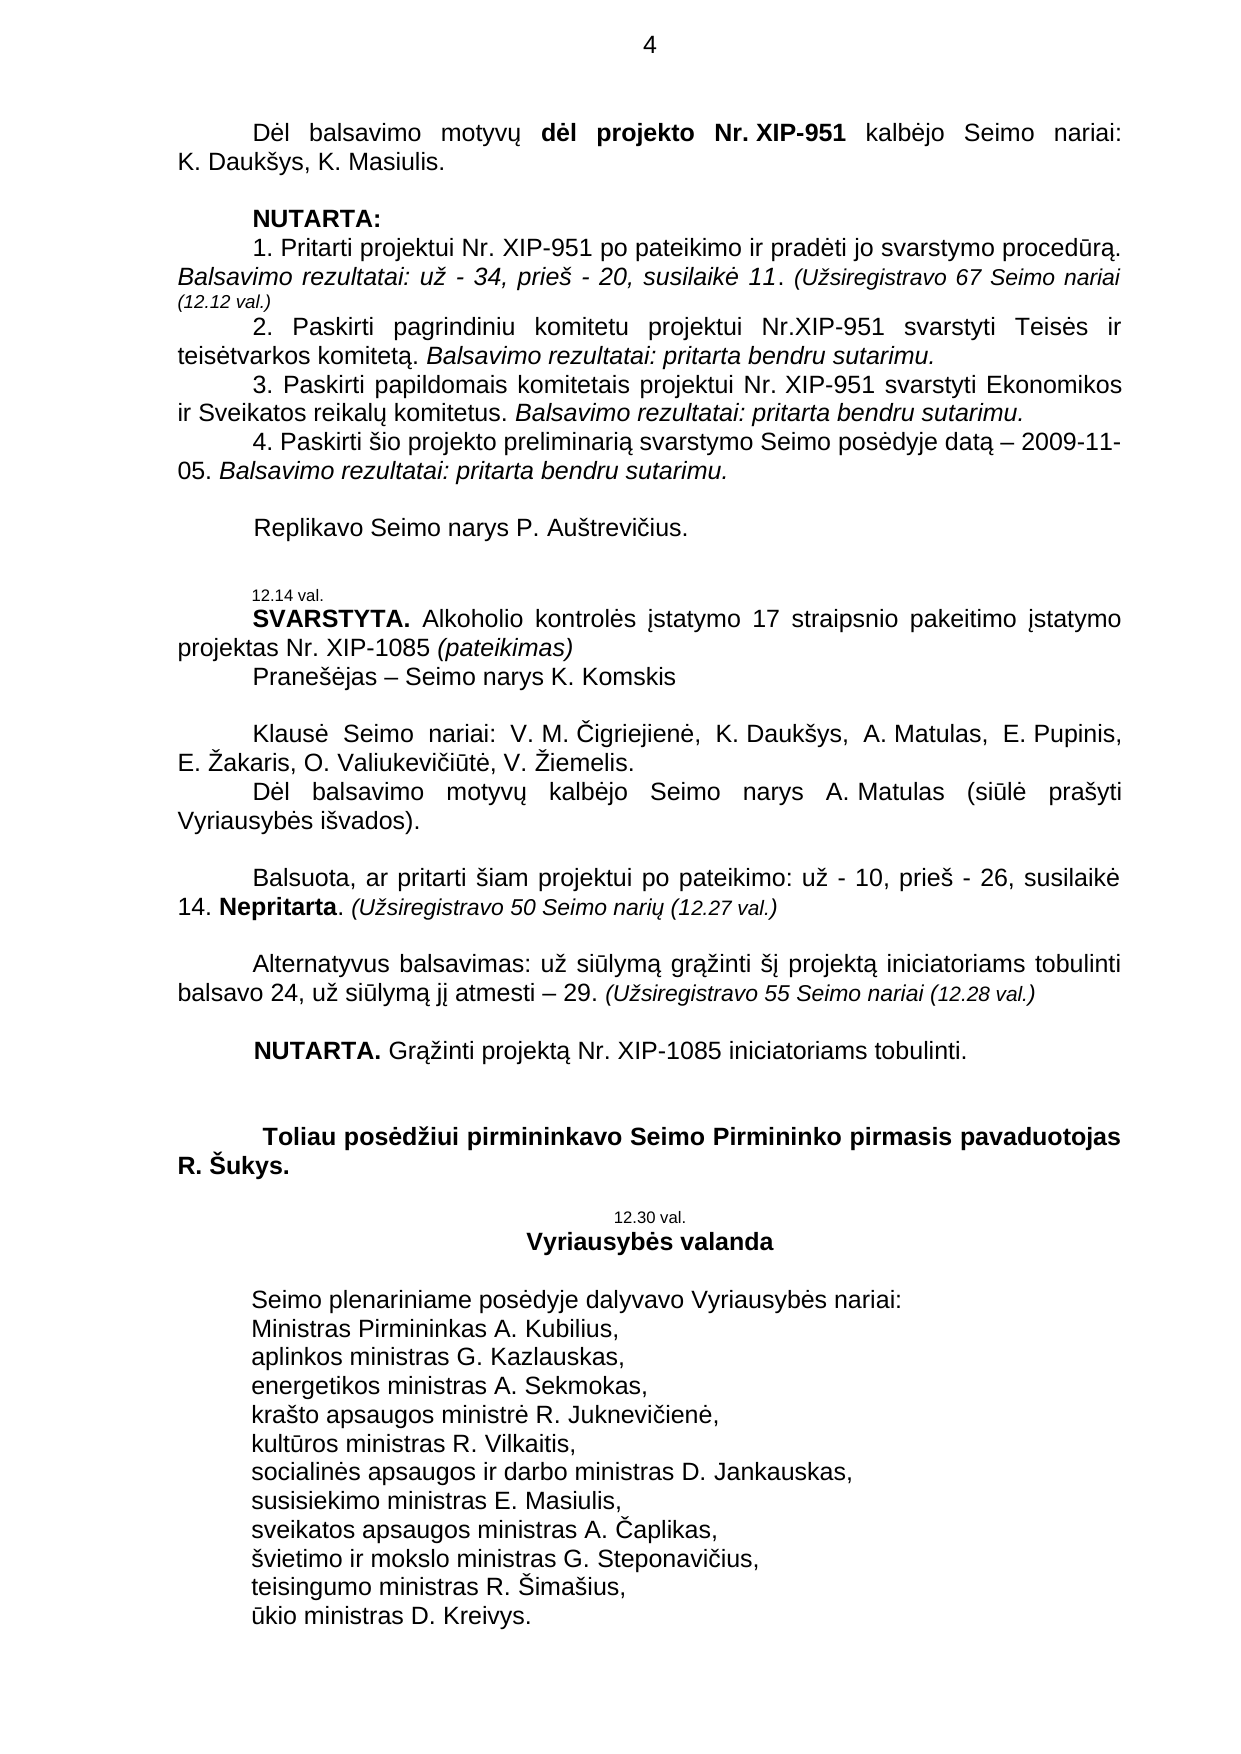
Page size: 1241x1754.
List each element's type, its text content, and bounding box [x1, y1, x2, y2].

text 2. Paskirti pagrindiniu komitetu projektui Nr.XIP-951 svarstyti Teisės ir teisėtvarkos komitetą. Balsavimo rezultatai: pritarta bendru sutarimu. [177, 312, 1122, 370]
text Ministras Pirmininkas A. Kubilius, [177, 1314, 1122, 1342]
text teisingumo ministras R. Šimašius, [177, 1572, 1122, 1601]
text 1. Pritarti projektui Nr. XIP-951 po pateikimo ir pradėti jo svarstymo procedūrą. Balsavimo rezultatai: už - 34, prieš - 20, susilaikė 11. (Užsiregistravo 67 Seimo nariai (12.12 val.) [177, 233, 1122, 312]
text kultūros ministras R. Vilkaitis, [177, 1429, 1122, 1457]
text 3. Paskirti papildomais komitetais projektui Nr. XIP-951 svarstyti Ekonomikos ir Sveikatos reikalų komitetus. Balsavimo rezultatai: pritarta bendru sutarimu. [177, 370, 1122, 427]
text Toliau posėdžiui pirmininkavo Seimo Pirmininko pirmasis pavaduotojas R. Šukys. [177, 1122, 1122, 1179]
text Balsuota, ar pritarti šiam projektui po pateikimo: už - 10, prieš - 26, susilaikė 14. Nepritarta. (Užsiregistravo 50 Seimo narių (12.27 val.) [177, 863, 1122, 921]
text energetikos ministras A. Sekmokas, [177, 1371, 1122, 1400]
text NUTARTA. Grąžinti projektą Nr. XIP-1085 iniciatoriams tobulinti. [177, 1036, 1122, 1064]
text Replikavo Seimo narys P. Auštrevičius. [177, 513, 1122, 542]
text susisiekimo ministras E. Masiulis, [177, 1486, 1122, 1515]
text krašto apsaugos ministrė R. Juknevičienė, [177, 1400, 1122, 1429]
text Seimo plenariniame posėdyje dalyvavo Vyriausybės nariai: [177, 1285, 1122, 1314]
text 4. Paskirti šio projekto preliminarią svarstymo Seimo posėdyje datą – 2009-11-05. Balsavimo rezultatai: pritarta bendru sutarimu. [177, 427, 1122, 485]
text švietimo ir mokslo ministras G. Steponavičius, [177, 1544, 1122, 1572]
text Alternatyvus balsavimas: už siūlymą grąžinti šį projektą iniciatoriams tobulinti balsavo 24, už siūlymą jį atmesti – 29. (Užsiregistravo 55 Seimo nariai (12.28 val.) [177, 949, 1122, 1007]
subtitle Vyriausybės valanda [177, 1227, 1122, 1256]
text ūkio ministras D. Kreivys. [177, 1601, 1122, 1630]
text Dėl balsavimo motyvų kalbėjo Seimo narys A. Matulas (siūlė prašyti Vyriausybės išvados). [177, 777, 1122, 834]
text Pranešėjas – Seimo narys K. Komskis [177, 662, 1122, 691]
text NUTARTA: [177, 204, 1122, 233]
text Dėl balsavimo motyvų dėl projekto Nr. XIP-951 kalbėjo Seimo nariai: K. Daukšys, K. Masiulis. [177, 118, 1122, 176]
text sveikatos apsaugos ministras A. Čaplikas, [177, 1515, 1122, 1544]
text 12.30 val. [177, 1208, 1122, 1227]
text 12.14 val. [177, 585, 1122, 604]
text Klausė Seimo nariai: V. M. Čigriejienė, K. Daukšys, A. Matulas, E. Pupinis, E. Žakaris, O. Valiukevičiūtė, V. Žiemelis. [177, 719, 1122, 777]
text SVARSTYTA. Alkoholio kontrolės įstatymo 17 straipsnio pakeitimo įstatymo projektas Nr. XIP-1085 (pateikimas) [177, 604, 1122, 662]
text socialinės apsaugos ir darbo ministras D. Jankauskas, [177, 1457, 1122, 1486]
text aplinkos ministras G. Kazlauskas, [177, 1342, 1122, 1371]
